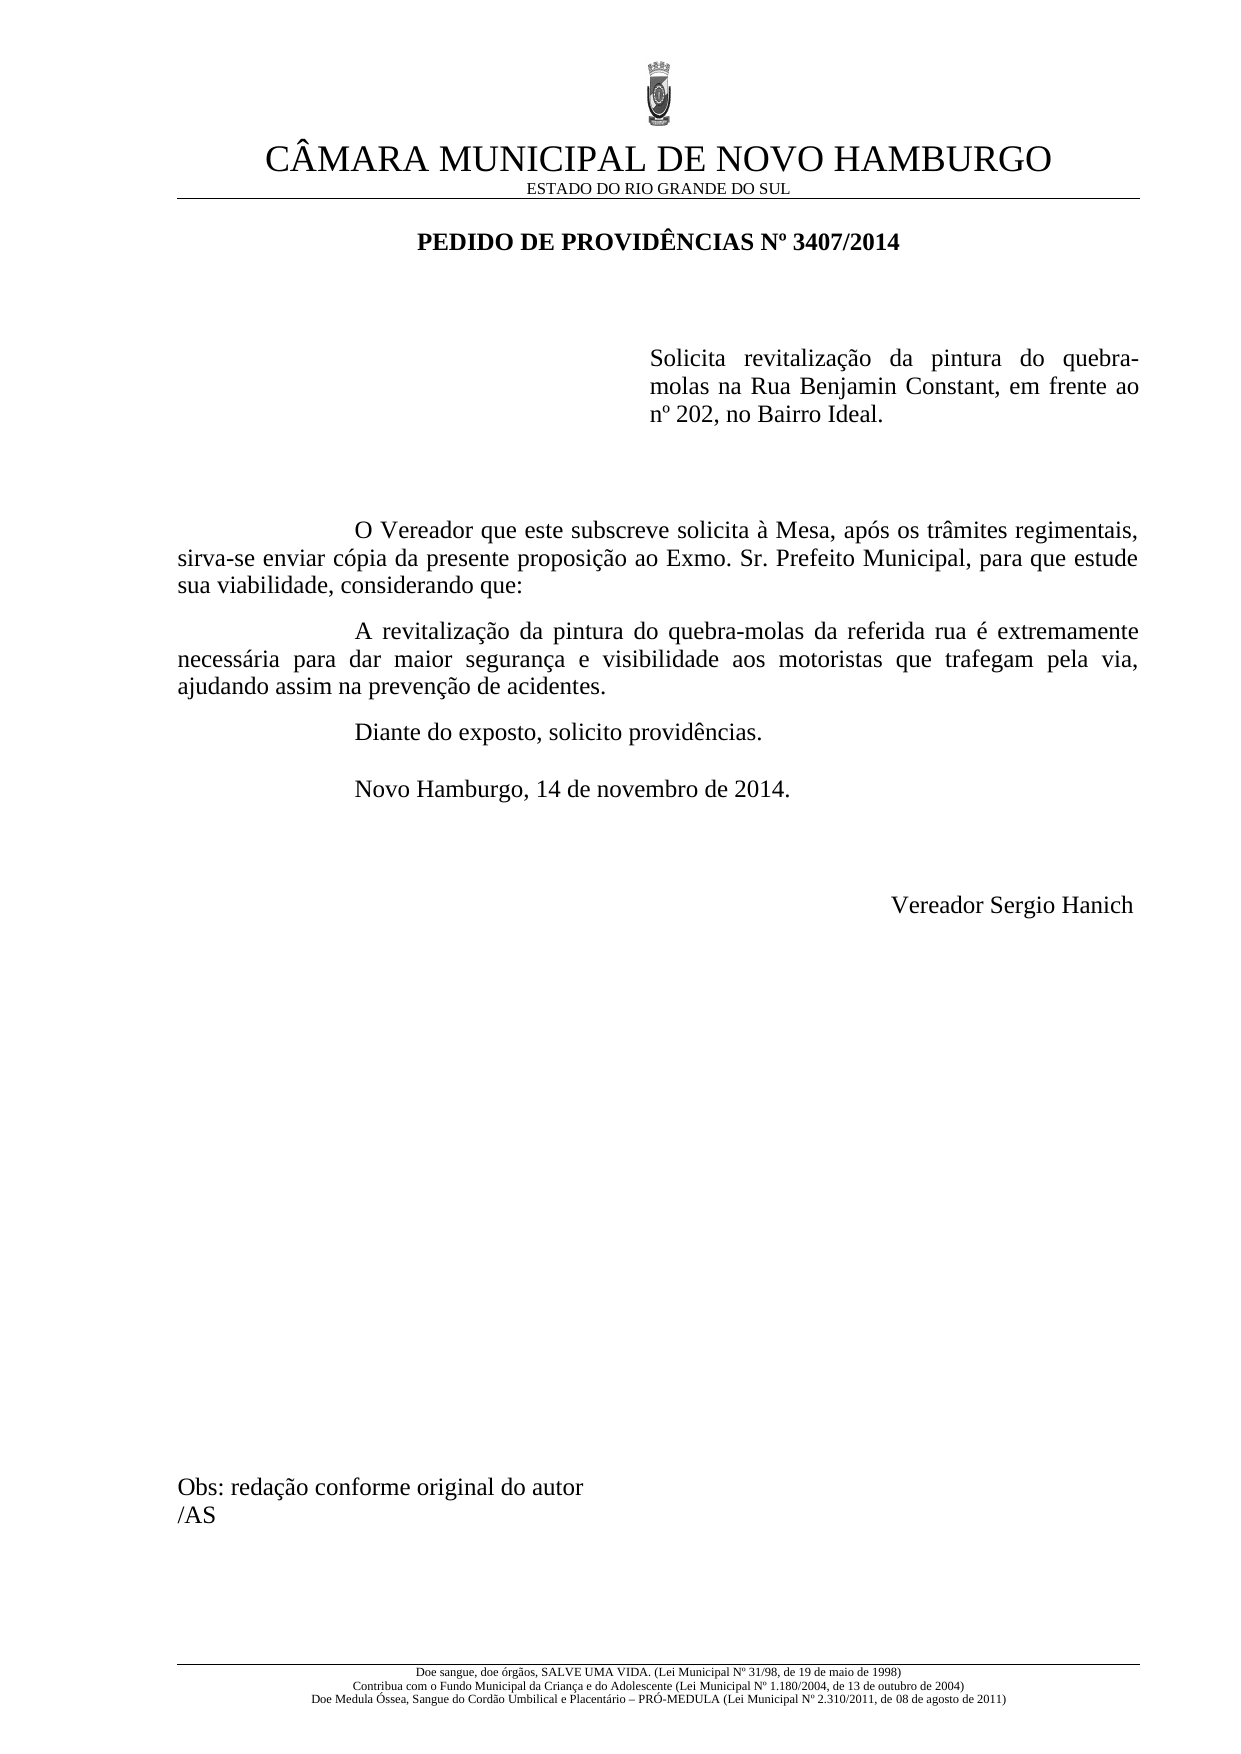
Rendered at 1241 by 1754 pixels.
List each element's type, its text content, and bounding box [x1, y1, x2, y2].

text Solicita revitalização da pintura do quebra-molas na Rua Benjamin Constant, em frente ao nº 202, no Bairro Ideal. [649, 344, 1140, 428]
text /AS [177, 1501, 1140, 1529]
text Diante do exposto, solicito providências. [177, 718, 1140, 746]
text Vereador Sergio Hanich [177, 891, 1140, 919]
text Obs: redação conforme original do autor [177, 1473, 1140, 1501]
text A revitalização da pintura do quebra-molas da referida rua é extremamente necessária para dar maior segurança e visibilidade aos motoristas que trafegam pela via, ajudando assim na prevenção de acidentes. [177, 617, 1140, 700]
text O Vereador que este subscreve solicita à Mesa, após os trâmites regimentais, sirva-se enviar cópia da presente proposição ao Exmo. Sr. Prefeito Municipal, para que estude sua viabilidade, considerando que: [177, 516, 1140, 599]
text PEDIDO DE PROVIDÊNCIAS Nº 3407/2014 [177, 228, 1140, 256]
text Novo Hamburgo, 14 de novembro de 2014. [177, 775, 1140, 803]
